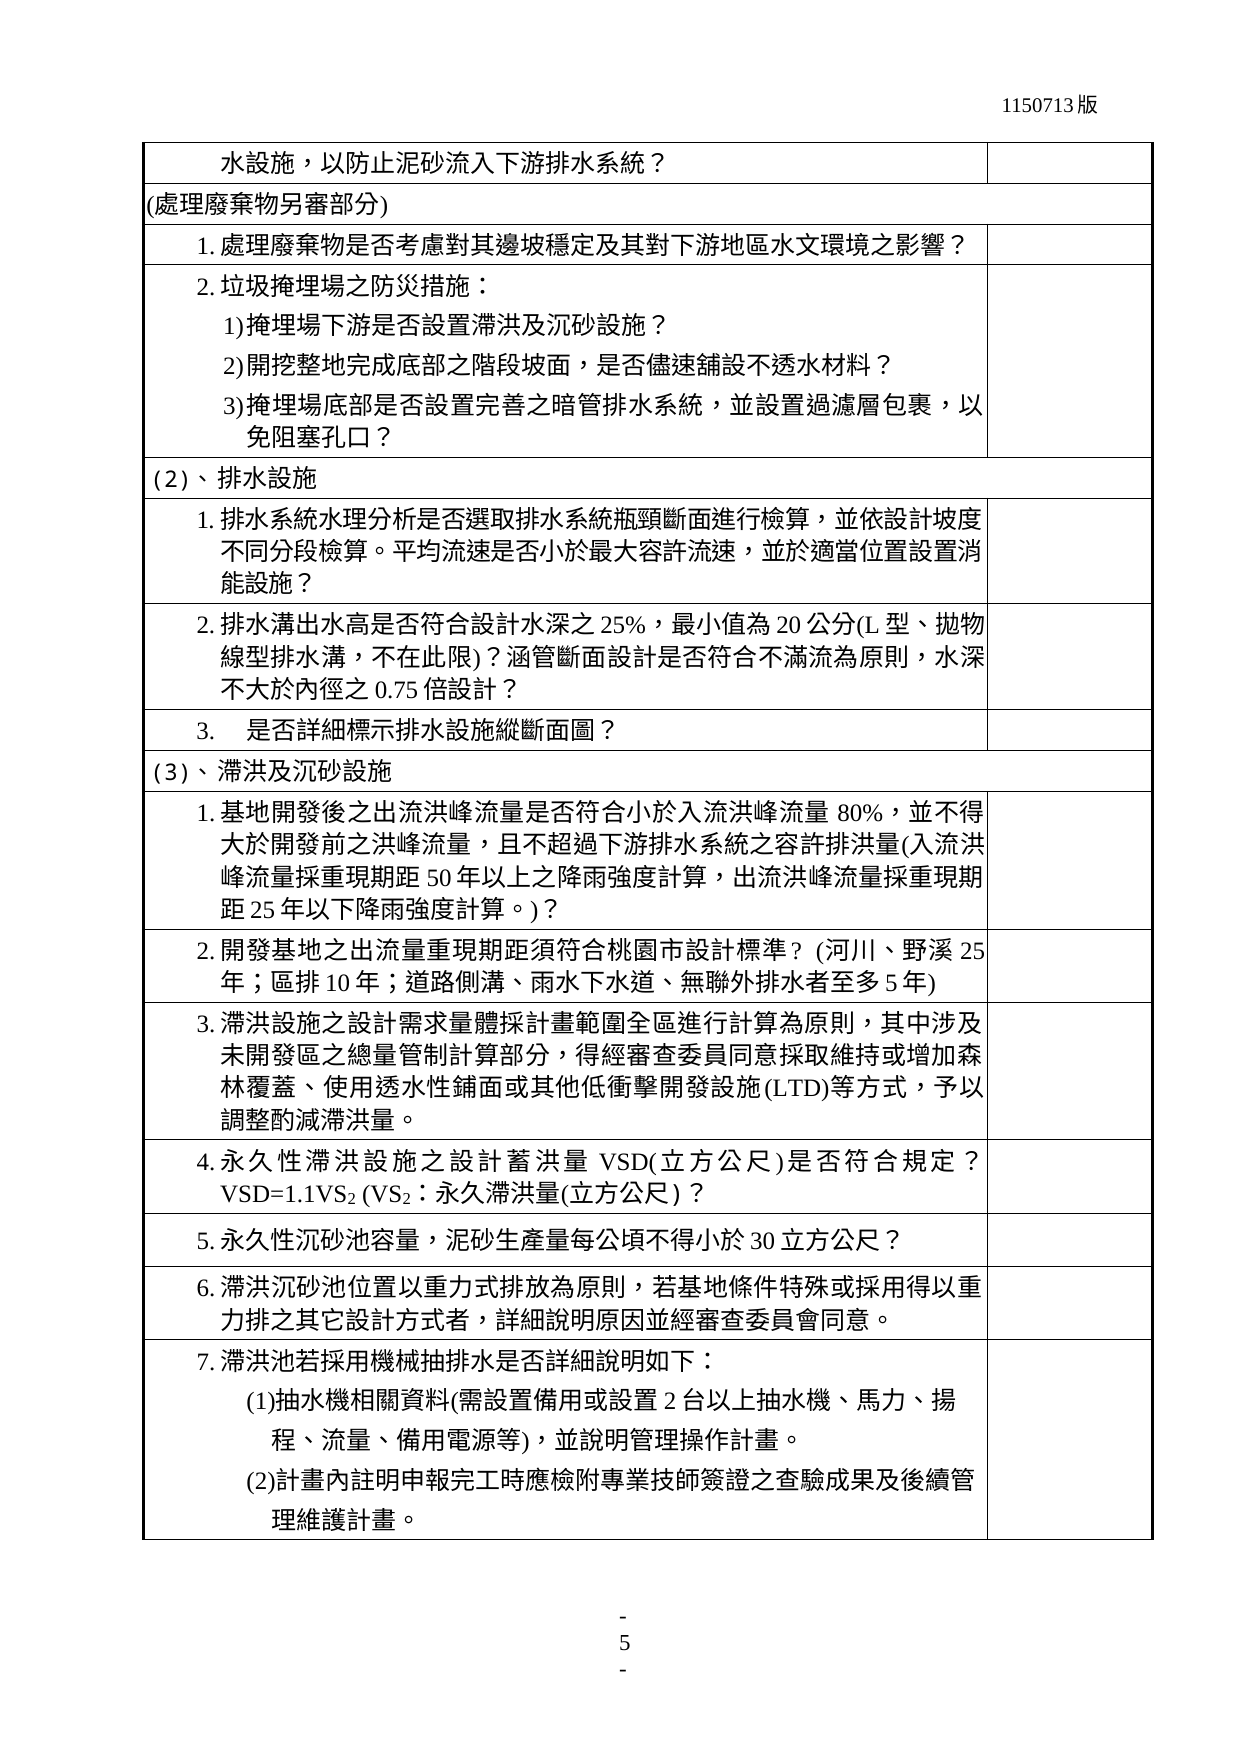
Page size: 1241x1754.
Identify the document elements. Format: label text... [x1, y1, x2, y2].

table_cell 滯洪池若採用機械抽排水是否詳細說明如下： (1)抽水機相關資料(需設置備用或設置2台以上抽水機、馬力、揚 程、流量、備用電源等)，並說明管理操作計畫。 (2)計畫內註明申報完工時應檢附專業技師簽證之查驗成果及後續管 理維護計畫。 [145, 1340, 987, 1539]
table_cell 基地開發後之出流洪峰流量是否符合小於入流洪峰流量80%，並不得大於開發前之洪峰流量，且不超過下游排水系統之容許排洪量(入流洪峰流量採重現期距50年以上之降雨強度計算，出流洪峰流量採重現期距25年以下降雨強度計算。)？ [145, 792, 987, 928]
table_cell [988, 710, 1151, 750]
table_cell [988, 499, 1151, 603]
table_cell [988, 143, 1151, 183]
table_cell 排水系統水理分析是否選取排水系統瓶頸斷面進行檢算，並依設計坡度不同分段檢算。平均流速是否小於最大容許流速，並於適當位置設置消能設施？ [145, 499, 987, 603]
table_cell 滯洪及沉砂設施 [145, 751, 1151, 791]
table_cell [988, 604, 1151, 708]
table_cell 永久性沉砂池容量，泥砂生產量每公頃不得小於30立方公尺？ [145, 1214, 987, 1266]
table_cell [988, 265, 1151, 457]
table_cell [988, 1340, 1151, 1539]
table_cell [988, 792, 1151, 928]
table_cell 水設施，以防止泥砂流入下游排水系統？ [145, 143, 987, 183]
table_cell 垃圾掩埋場之防災措施： 掩埋場下游是否設置滯洪及沉砂設施？ 開挖整地完成底部之階段坡面，是否儘速舖設不透水材料？ 掩埋場底部是否設置完善之暗管排水系統，並設置過濾層包裹，以免阻塞孔口？ [145, 265, 987, 457]
table_cell 開發基地之出流量重現期距須符合桃園市設計標準? (河川、野溪25年；區排10年；道路側溝、雨水下水道、無聯外排水者至多5年) [145, 930, 987, 1002]
table_cell 處理廢棄物是否考慮對其邊坡穩定及其對下游地區水文環境之影響？ [145, 225, 987, 264]
table_cell [988, 225, 1151, 264]
table_cell [988, 1140, 1151, 1212]
table_cell 滯洪沉砂池位置以重力式排放為原則，若基地條件特殊或採用得以重力排之其它設計方式者，詳細說明原因並經審查委員會同意。 [145, 1267, 987, 1339]
table_cell 永久性滯洪設施之設計蓄洪量Vsd(立方公尺)是否符合規定？Vsd=1.1Vs2 (Vs2：永久滯洪量(立方公尺)？ [145, 1140, 987, 1212]
table_cell [988, 930, 1151, 1002]
table_cell 滯洪設施之設計需求量體採計畫範圍全區進行計算為原則，其中涉及未開發區之總量管制計算部分，得經審查委員同意採取維持或增加森林覆蓋、使用透水性鋪面或其他低衝擊開發設施(LTD)等方式，予以調整酌減滯洪量。 [145, 1003, 987, 1139]
table_cell 排水設施 [145, 458, 1151, 498]
table_cell 是否詳細標示排水設施縱斷面圖？ [145, 710, 987, 750]
table_cell (處理廢棄物另審部分) [145, 184, 1151, 223]
table_cell [988, 1267, 1151, 1339]
table_cell 排水溝出水高是否符合設計水深之25%，最小值為20公分(L型、拋物線型排水溝，不在此限)？涵管斷面設計是否符合不滿流為原則，水深不大於內徑之0.75倍設計？ [145, 604, 987, 708]
table_cell [988, 1003, 1151, 1139]
table_cell [988, 1214, 1151, 1266]
